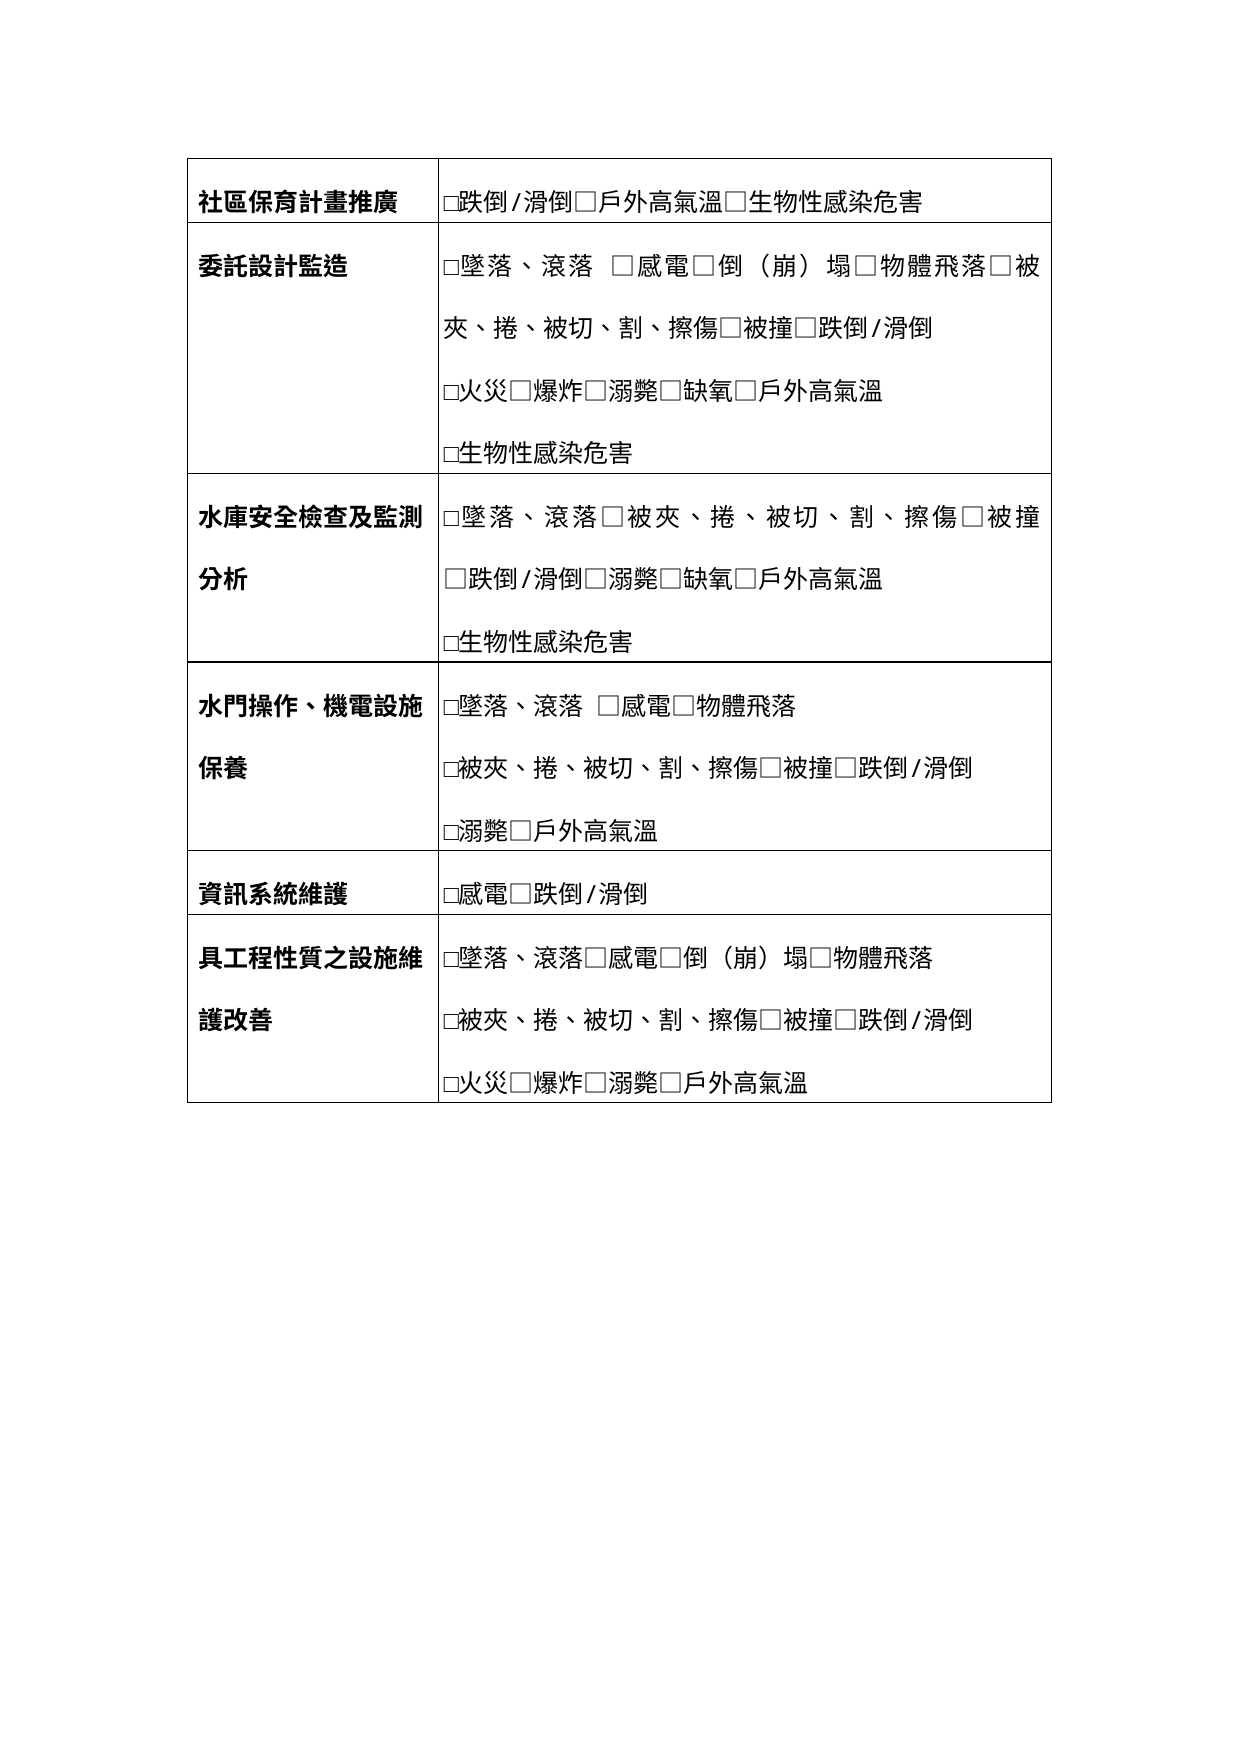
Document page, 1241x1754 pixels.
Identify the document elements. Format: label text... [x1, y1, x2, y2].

table_cell □墜落、滾落□感電□倒（崩）塌□物體飛落 □被夾、捲、被切、割、擦傷□被撞□跌倒/滑倒 □火災□爆炸□溺斃□戶外高氣溫 [439, 915, 1051, 1102]
table_cell 水庫安全檢查及監測分析 [188, 474, 438, 661]
table_cell 社區保育計畫推廣 [188, 159, 438, 222]
table_cell □墜落、滾落 □感電□倒（崩）塌□物體飛落□被夾、捲、被切、割、擦傷□被撞□跌倒/滑倒 □火災□爆炸□溺斃□缺氧□戶外高氣溫 □生物性感染危害 [439, 223, 1051, 473]
table_cell 水門操作、機電設施保養 [188, 663, 438, 850]
table_cell □感電□跌倒/滑倒 [439, 851, 1051, 913]
table_cell 委託設計監造 [188, 223, 438, 473]
table_cell 資訊系統維護 [188, 851, 438, 913]
table_cell □墜落、滾落□被夾、捲、被切、割、擦傷□被撞 □跌倒/滑倒□溺斃□缺氧□戶外高氣溫 □生物性感染危害 [439, 474, 1051, 661]
table_cell □墜落、滾落 □感電□物體飛落 □被夾、捲、被切、割、擦傷□被撞□跌倒/滑倒 □溺斃□戶外高氣溫 [439, 663, 1051, 850]
table_cell □跌倒/滑倒□戶外高氣溫□生物性感染危害 [439, 159, 1051, 222]
table_cell 具工程性質之設施維護改善 [188, 915, 438, 1102]
